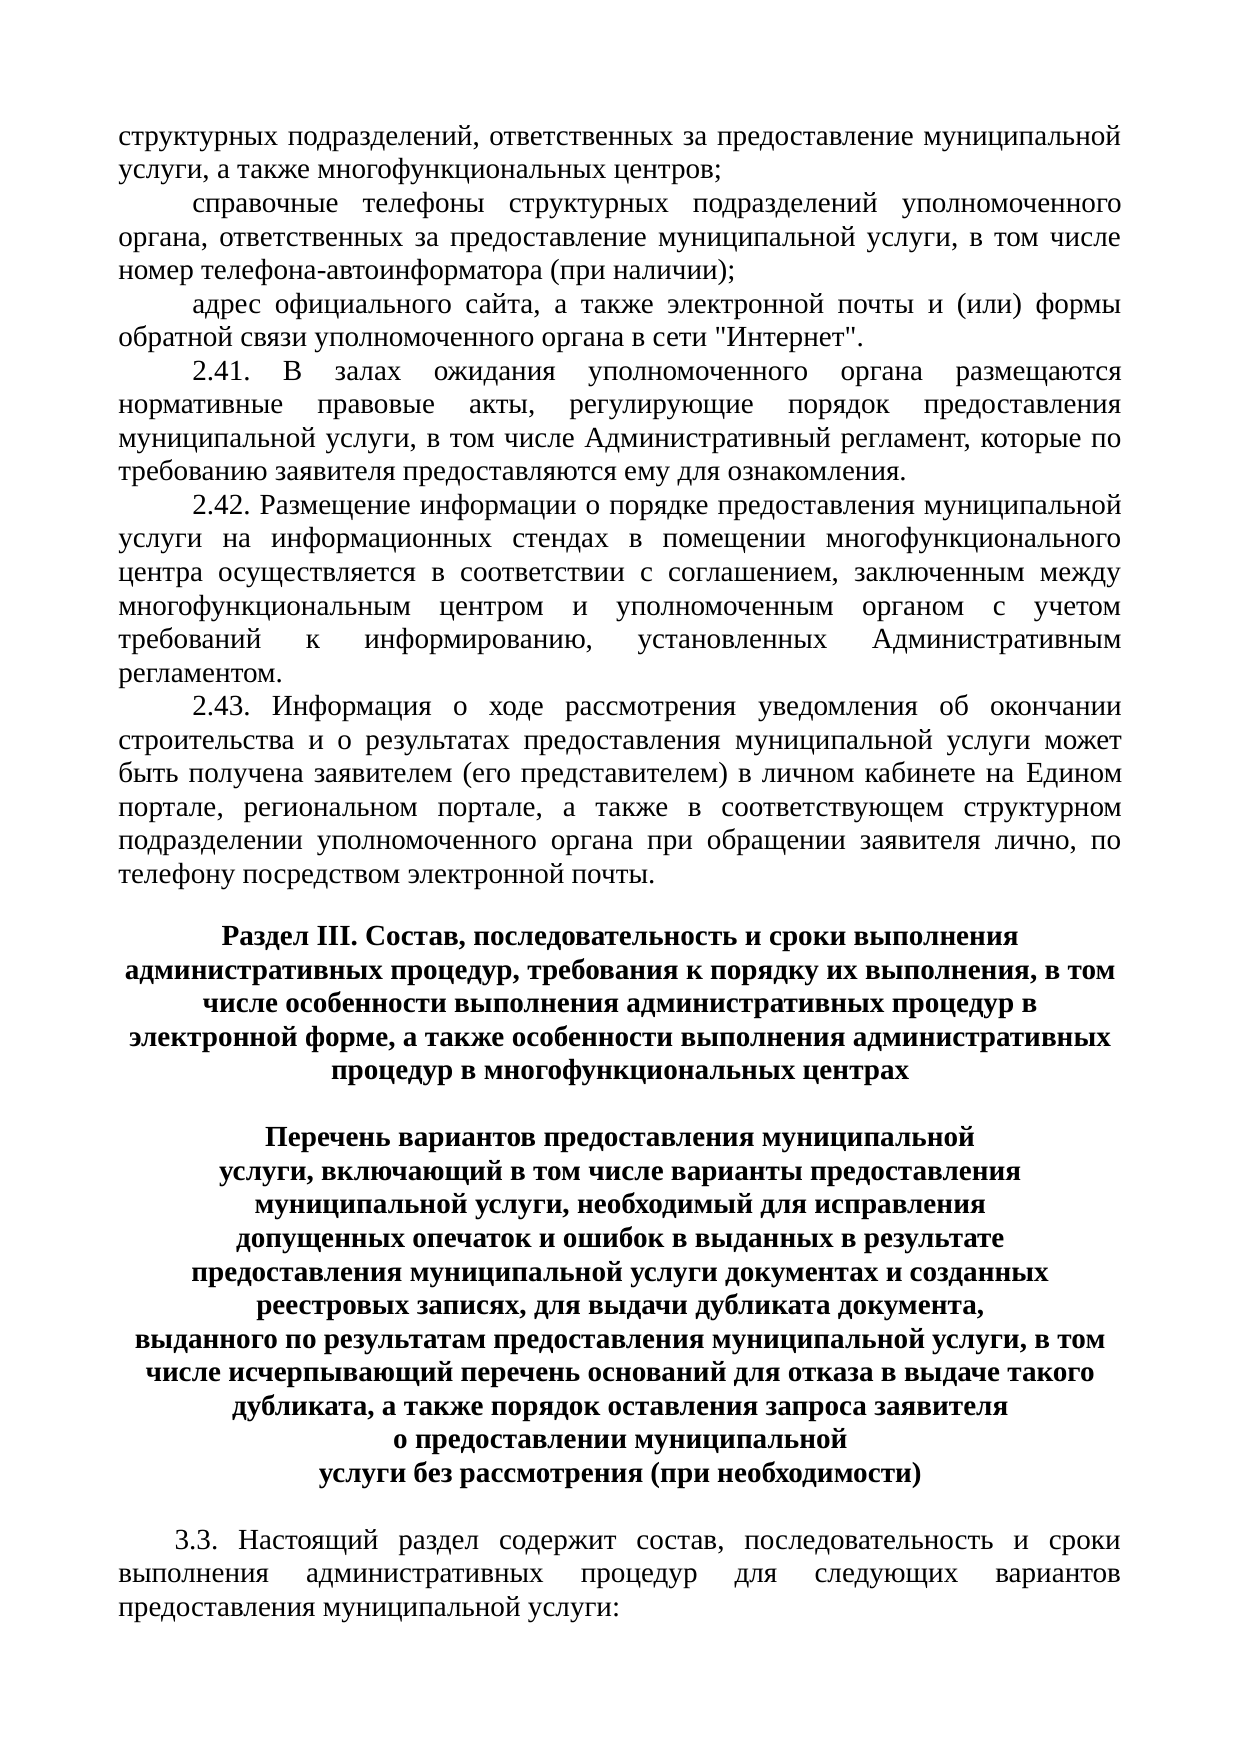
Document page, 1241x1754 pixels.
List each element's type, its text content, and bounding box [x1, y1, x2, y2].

text 2.42. Размещение информации о порядке предоставления муниципальной услуги на информационных стендах в помещении многофункционального центра осуществляется в соответствии с соглашением, заключенным между многофункциональным центром и уполномоченным органом с учетом требований к информированию, установленных Административным регламентом. [118, 487, 1122, 688]
text Раздел III. Состав, последовательность и сроки выполнения административных процедур, требования к порядку их выполнения, в том числе особенности выполнения административных процедур в электронной форме, а также особенности выполнения административных процедур в многофункциональных центрах [118, 918, 1122, 1086]
title услуги, включающий в том числе варианты предоставления [118, 1153, 1122, 1187]
text 2.43. Информация о ходе рассмотрения уведомления об окончании строительства и о результатах предоставления муниципальной услуги может быть получена заявителем (его представителем) в личном кабинете на Едином портале, региональном портале, а также в соответствующем структурном подразделении уполномоченного органа при обращении заявителя лично, по телефону посредством электронной почты. [118, 688, 1122, 889]
title муниципальной услуги, необходимый для исправления [118, 1187, 1122, 1220]
text справочные телефоны структурных подразделений уполномоченного органа, ответственных за предоставление муниципальной услуги, в том числе номер телефона-автоинформатора (при наличии); [118, 185, 1122, 286]
title о предоставлении муниципальной [118, 1421, 1122, 1455]
title выданного по результатам предоставления муниципальной услуги, в том числе исчерпывающий перечень оснований для отказа в выдаче такого дубликата, а также порядок оставления запроса заявителя [118, 1321, 1122, 1421]
text структурных подразделений, ответственных за предоставление муниципальной услуги, а также многофункциональных центров; [118, 118, 1122, 185]
text 2.41. В залах ожидания уполномоченного органа размещаются нормативные правовые акты, регулирующие порядок предоставления муниципальной услуги, в том числе Административный регламент, которые по требованию заявителя предоставляются ему для ознакомления. [118, 353, 1122, 487]
text адрес официального сайта, а также электронной почты и (или) формы обратной связи уполномоченного органа в сети "Интернет". [118, 286, 1122, 353]
title Перечень вариантов предоставления муниципальной [118, 1119, 1122, 1153]
title услуги без рассмотрения (при необходимости) [118, 1455, 1122, 1488]
title допущенных опечаток и ошибок в выданных в результате [118, 1220, 1122, 1254]
text 3.3. Настоящий раздел содержит состав, последовательность и сроки выполнения административных процедур для следующих вариантов предоставления муниципальной услуги: [118, 1522, 1122, 1623]
title предоставления муниципальной услуги документах и созданных реестровых записях, для выдачи дубликата документа, [118, 1254, 1122, 1321]
